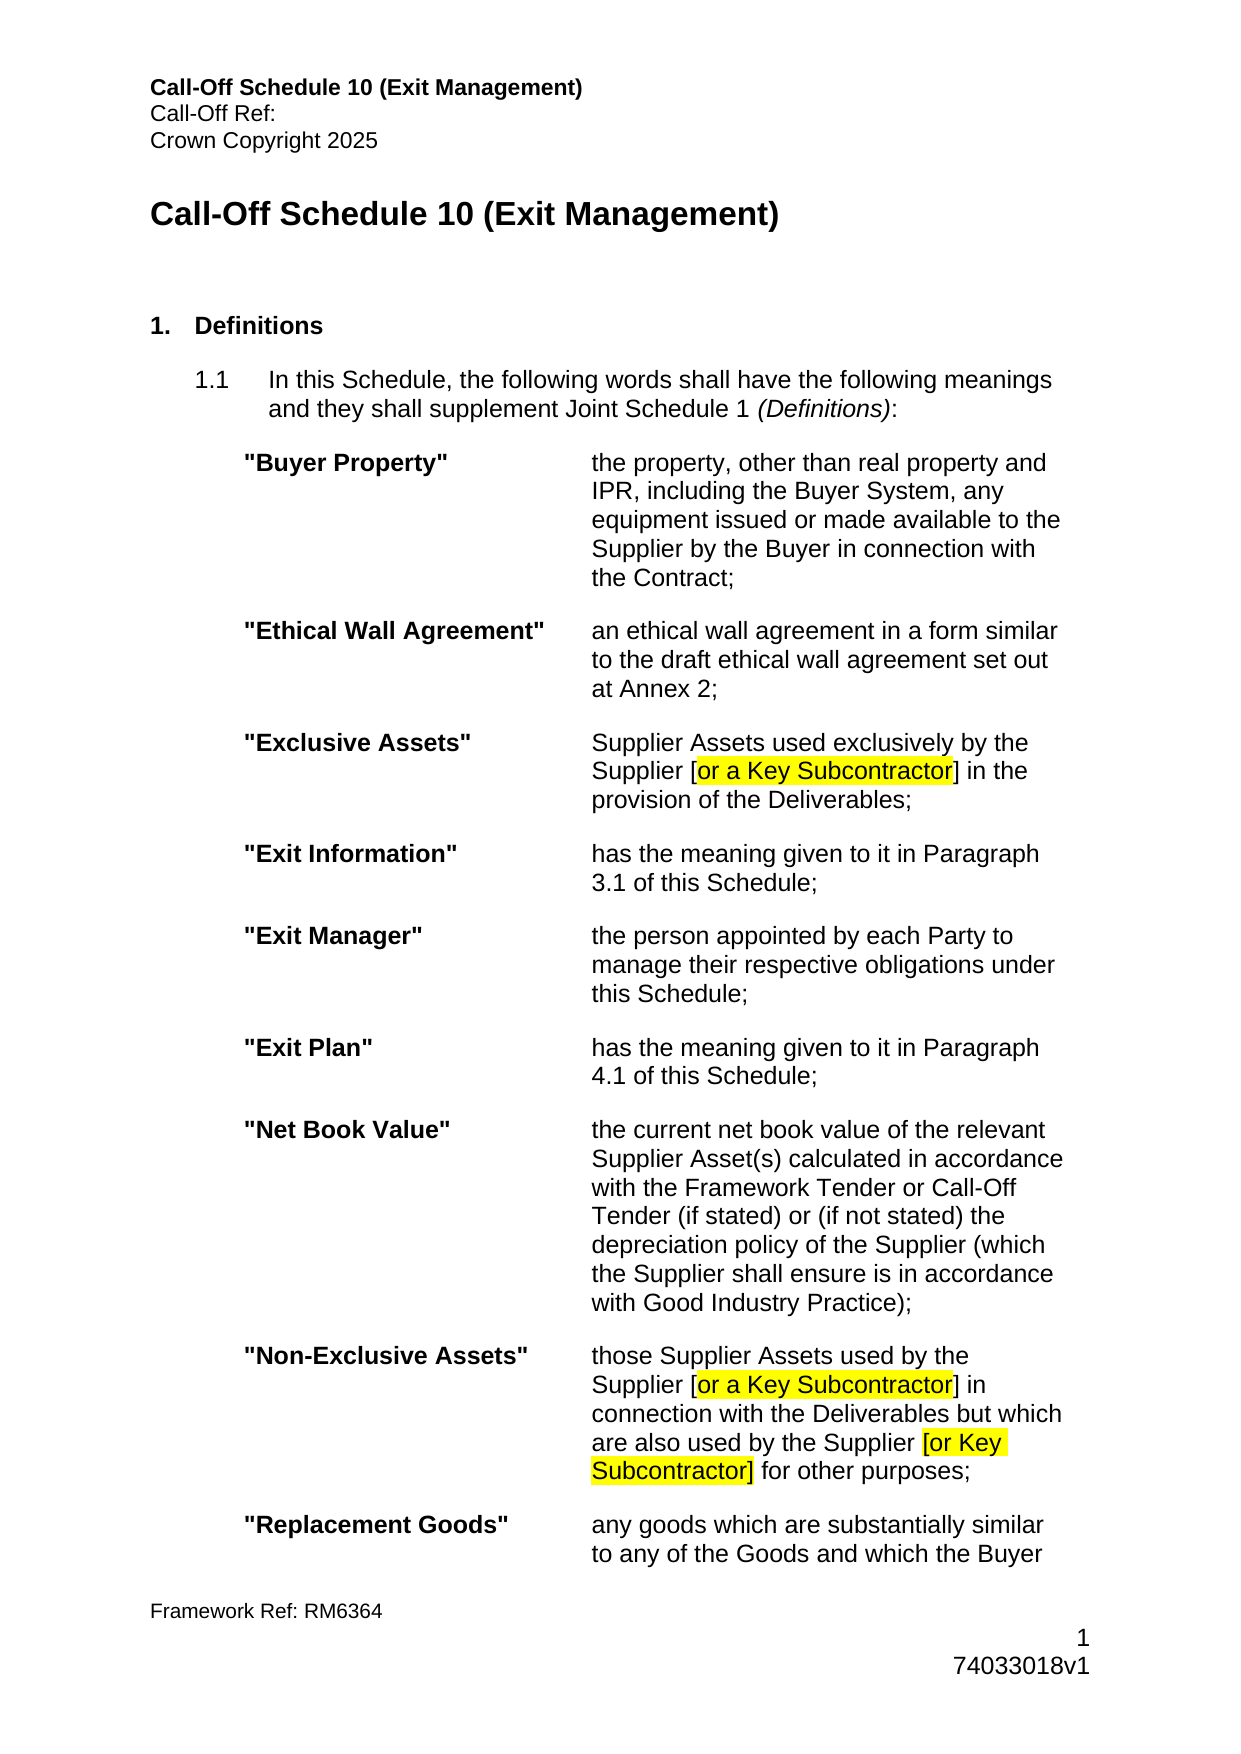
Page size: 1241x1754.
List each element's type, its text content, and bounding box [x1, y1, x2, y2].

table_cell the person appointed by each Party to manage their respective obligations under this Schedule; [563, 909, 1076, 1020]
table_cell "Non-Exclusive Assets" [244, 1329, 562, 1498]
table_cell "Replacement Goods" [244, 1498, 562, 1568]
list Definitions [150, 311, 1090, 340]
table_cell "Exit Manager" [244, 909, 562, 1020]
table_cell "Exclusive Assets" [244, 715, 562, 826]
table_header "Buyer Property" [244, 435, 562, 604]
table_cell "Exit Plan" [244, 1020, 562, 1103]
table_cell an ethical wall agreement in a form similar to the draft ethical wall agreement set out at Annex 2; [563, 604, 1076, 715]
table_header the property, other than real property and IPR, including the Buyer System, any equipment issued or made available to the Supplier by the Buyer in connection with the Contract; [563, 435, 1076, 604]
table_cell has the meaning given to it in Paragraph 3.1 of this Schedule; [563, 826, 1076, 909]
table_cell "Net Book Value" [244, 1103, 562, 1329]
table_cell "Exit Information" [244, 826, 562, 909]
table_cell Supplier Assets used exclusively by the Supplier [or a Key Subcontractor] in the provision of the Deliverables; [563, 715, 1076, 826]
table_cell any goods which are substantially similar to any of the Goods and which the Buyer [563, 1498, 1076, 1568]
table_cell those Supplier Assets used by the Supplier [or a Key Subcontractor] in connection with the Deliverables but which are also used by the Supplier [or Key Subcontractor] for other purposes; [563, 1329, 1076, 1498]
text Call-Off Schedule 10 (Exit Management) [150, 194, 1090, 233]
table_cell the current net book value of the relevant Supplier Asset(s) calculated in accordance with the Framework Tender or Call-Off Tender (if stated) or (if not stated) the depreciation policy of the Supplier (which the Supplier shall ensure is in accordance with Good Industry Practice); [563, 1103, 1076, 1329]
table_cell "Ethical Wall Agreement" [244, 604, 562, 715]
table_cell has the meaning given to it in Paragraph 4.1 of this Schedule; [563, 1020, 1076, 1103]
list In this Schedule, the following words shall have the following meanings and they shall supplement Joint Schedule 1 (Definitions): [194, 365, 1090, 423]
